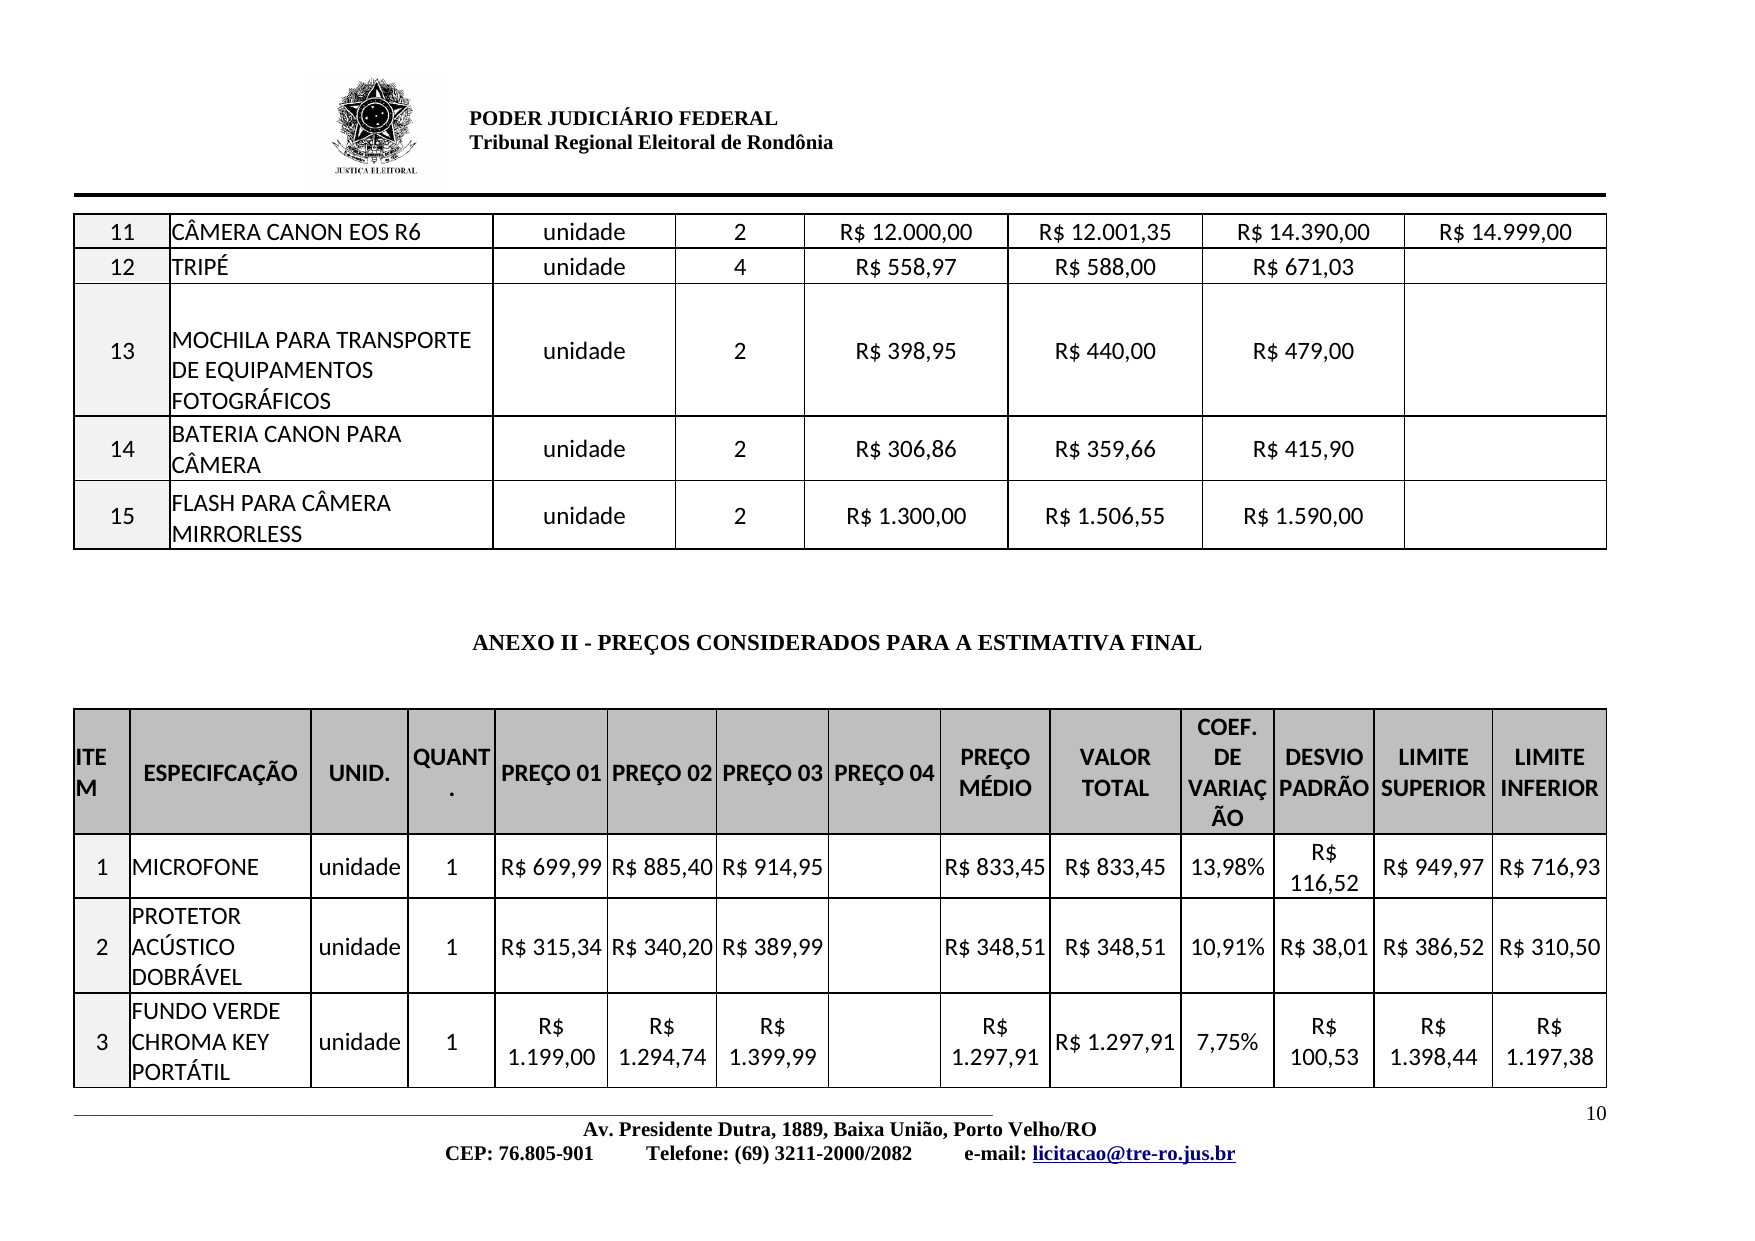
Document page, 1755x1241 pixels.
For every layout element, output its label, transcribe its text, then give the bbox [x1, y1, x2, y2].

table_cell [1405, 249, 1606, 282]
table_header QUANT. [409, 710, 494, 833]
table_cell R$ 440,00 [1009, 284, 1202, 415]
table_cell 15 [75, 481, 169, 548]
table_cell 13,98% [1182, 835, 1273, 897]
table_cell R$ 479,00 [1203, 284, 1404, 415]
table_cell [829, 899, 940, 992]
table_cell 7,75% [1182, 994, 1273, 1087]
table_cell unidade [494, 284, 675, 415]
table_cell [829, 994, 940, 1087]
table_cell R$ 14.390,00 [1203, 215, 1404, 247]
table_cell 1 [409, 835, 494, 897]
table_header PREÇO 03 [717, 710, 828, 833]
text ANEXO II - PREÇOS CONSIDERADOS PARA A ESTIMATIVA FINAL [80, 629, 1600, 655]
table_header VALOR TOTAL [1051, 710, 1180, 833]
table_cell R$ 1.398,44 [1375, 994, 1492, 1087]
table_cell R$ 1.297,91 [941, 994, 1049, 1087]
table_header PREÇO 04 [829, 710, 940, 833]
table_cell 2 [676, 215, 804, 247]
table_header UNID. [312, 710, 407, 833]
table_cell R$ 1.197,38 [1493, 994, 1606, 1087]
table_header PREÇO 02 [608, 710, 716, 833]
table_cell 3 [75, 994, 129, 1087]
table_cell 14 [75, 417, 169, 479]
table_cell R$ 1.199,00 [496, 994, 607, 1087]
table_cell R$ 949,97 [1375, 835, 1492, 897]
table_cell unidade [494, 215, 675, 247]
table_cell R$ 1.300,00 [805, 481, 1007, 548]
table_header COEF. DE VARIAÇÃO [1182, 710, 1273, 833]
table_cell R$ 116,52 [1275, 835, 1373, 897]
table_cell R$ 671,03 [1203, 249, 1404, 282]
table_cell CÂMERA CANON EOS R6 [171, 215, 492, 247]
table_cell 10,91% [1182, 899, 1273, 992]
table_header LIMITE INFERIOR [1493, 710, 1606, 833]
table_cell R$ 398,95 [805, 284, 1007, 415]
table_cell MICROFONE [131, 835, 310, 897]
table_cell R$ 1.590,00 [1203, 481, 1404, 548]
table_cell 2 [676, 481, 804, 548]
table_cell R$ 833,45 [1051, 835, 1180, 897]
table_cell [1405, 481, 1606, 548]
table_cell unidade [494, 481, 675, 548]
table_cell R$ 389,99 [717, 899, 828, 992]
table_cell R$ 1.297,91 [1051, 994, 1180, 1087]
table_cell 11 [75, 215, 169, 247]
table_cell R$ 12.001,35 [1009, 215, 1202, 247]
table_cell R$ 885,40 [608, 835, 716, 897]
table_cell R$ 14.999,00 [1405, 215, 1606, 247]
table_cell unidade [312, 835, 407, 897]
table_cell R$ 315,34 [496, 899, 607, 992]
table_cell unidade [494, 417, 675, 479]
table_header PREÇO MÉDIO [941, 710, 1049, 833]
table_cell R$ 415,90 [1203, 417, 1404, 479]
table_header ESPECIFCAÇÃO [131, 710, 310, 833]
table_cell R$ 1.506,55 [1009, 481, 1202, 548]
table_cell 4 [676, 249, 804, 282]
table_cell 12 [75, 249, 169, 282]
table_cell BATERIA CANON PARA CÂMERA [171, 417, 492, 479]
table_cell 2 [75, 899, 129, 992]
table_cell 1 [75, 835, 129, 897]
table_cell R$ 716,93 [1493, 835, 1606, 897]
table_cell 1 [409, 899, 494, 992]
table_cell 2 [676, 417, 804, 479]
table_cell R$ 359,66 [1009, 417, 1202, 479]
table_cell 2 [676, 284, 804, 415]
table_cell R$ 38,01 [1275, 899, 1373, 992]
table_cell FLASH PARA CÂMERA MIRRORLESS [171, 481, 492, 548]
table_cell R$ 833,45 [941, 835, 1049, 897]
table_cell FUNDO VERDE CHROMA KEY PORTÁTIL [131, 994, 310, 1087]
table_cell R$ 340,20 [608, 899, 716, 992]
table_cell R$ 588,00 [1009, 249, 1202, 282]
table_cell R$ 386,52 [1375, 899, 1492, 992]
table_cell unidade [312, 899, 407, 992]
table_cell 1 [409, 994, 494, 1087]
table_cell 13 [75, 284, 169, 415]
table_cell R$ 1.294,74 [608, 994, 716, 1087]
table_cell R$ 310,50 [1493, 899, 1606, 992]
table_cell R$ 699,99 [496, 835, 607, 897]
table_cell MOCHILA PARA TRANSPORTE DE EQUIPAMENTOS FOTOGRÁFICOS [171, 284, 492, 415]
table_cell PROTETOR ACÚSTICO DOBRÁVEL [131, 899, 310, 992]
table_cell TRIPÉ [171, 249, 492, 282]
table_cell R$ 306,86 [805, 417, 1007, 479]
table_cell unidade [494, 249, 675, 282]
table_cell [1405, 417, 1606, 479]
table_cell R$ 1.399,99 [717, 994, 828, 1087]
table_cell [829, 835, 940, 897]
table_cell R$ 348,51 [941, 899, 1049, 992]
table_cell R$ 12.000,00 [805, 215, 1007, 247]
table_cell R$ 100,53 [1275, 994, 1373, 1087]
table_cell unidade [312, 994, 407, 1087]
table_header ITEM [75, 710, 129, 833]
table_header PREÇO 01 [496, 710, 607, 833]
table_cell R$ 558,97 [805, 249, 1007, 282]
table_header LIMITE SUPERIOR [1375, 710, 1492, 833]
table_cell [1405, 284, 1606, 415]
table_cell R$ 348,51 [1051, 899, 1180, 992]
table_header DESVIO PADRÃO [1275, 710, 1373, 833]
table_cell R$ 914,95 [717, 835, 828, 897]
